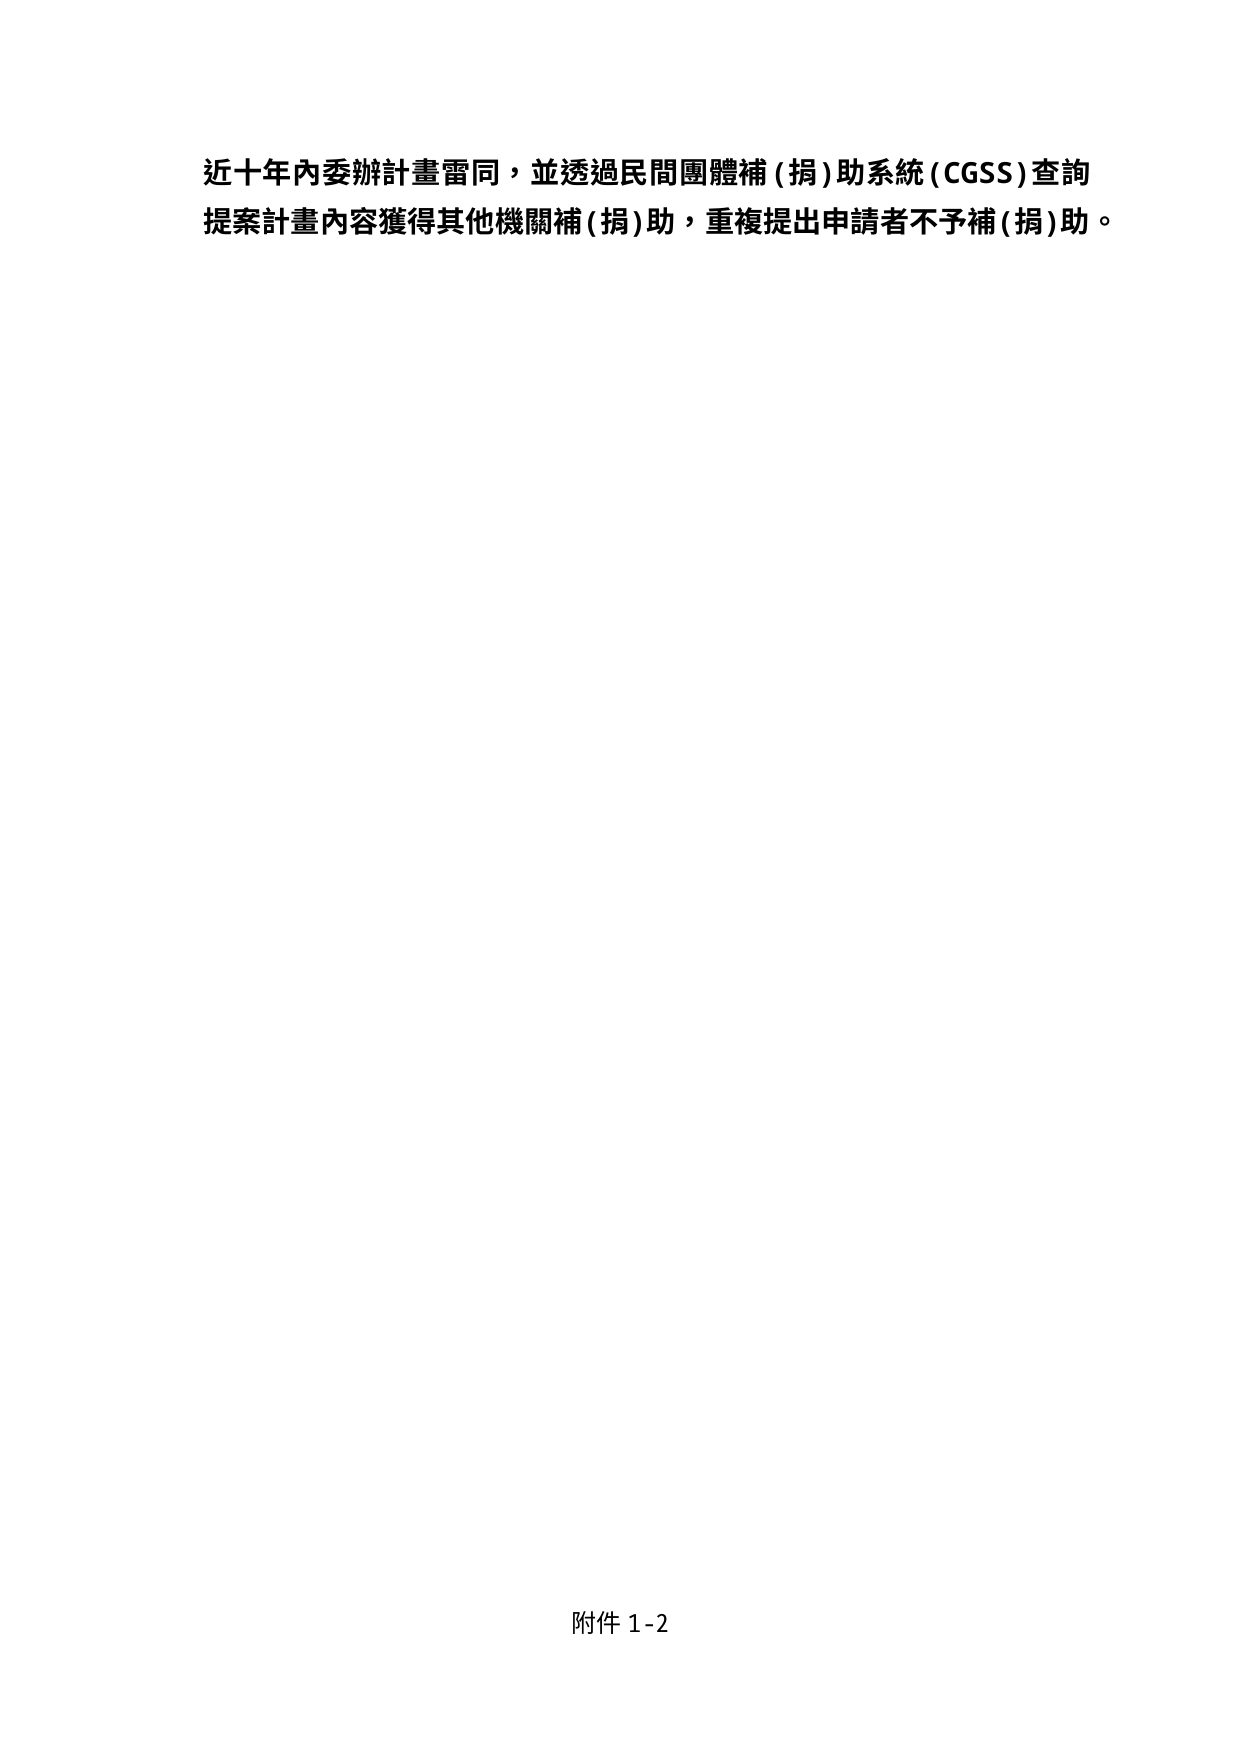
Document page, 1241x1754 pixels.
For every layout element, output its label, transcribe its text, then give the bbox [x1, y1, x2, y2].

text 受理申請期間依據「本署推動中央管流域整體改善與調適計畫新創研究補(捐)助預算執行作業規範」，檢附申請應備文件，具函向本署水利規劃試驗所或各河川局提案申請；二分之一以上與本署及所屬機關近十年內委辦計畫雷同，並透過民間團體補(捐)助系統(CGSS)查詢提案計畫內容獲得其他機關補(捐)助，重複提出申請者不予補(捐)助。 [203, 150, 1091, 241]
